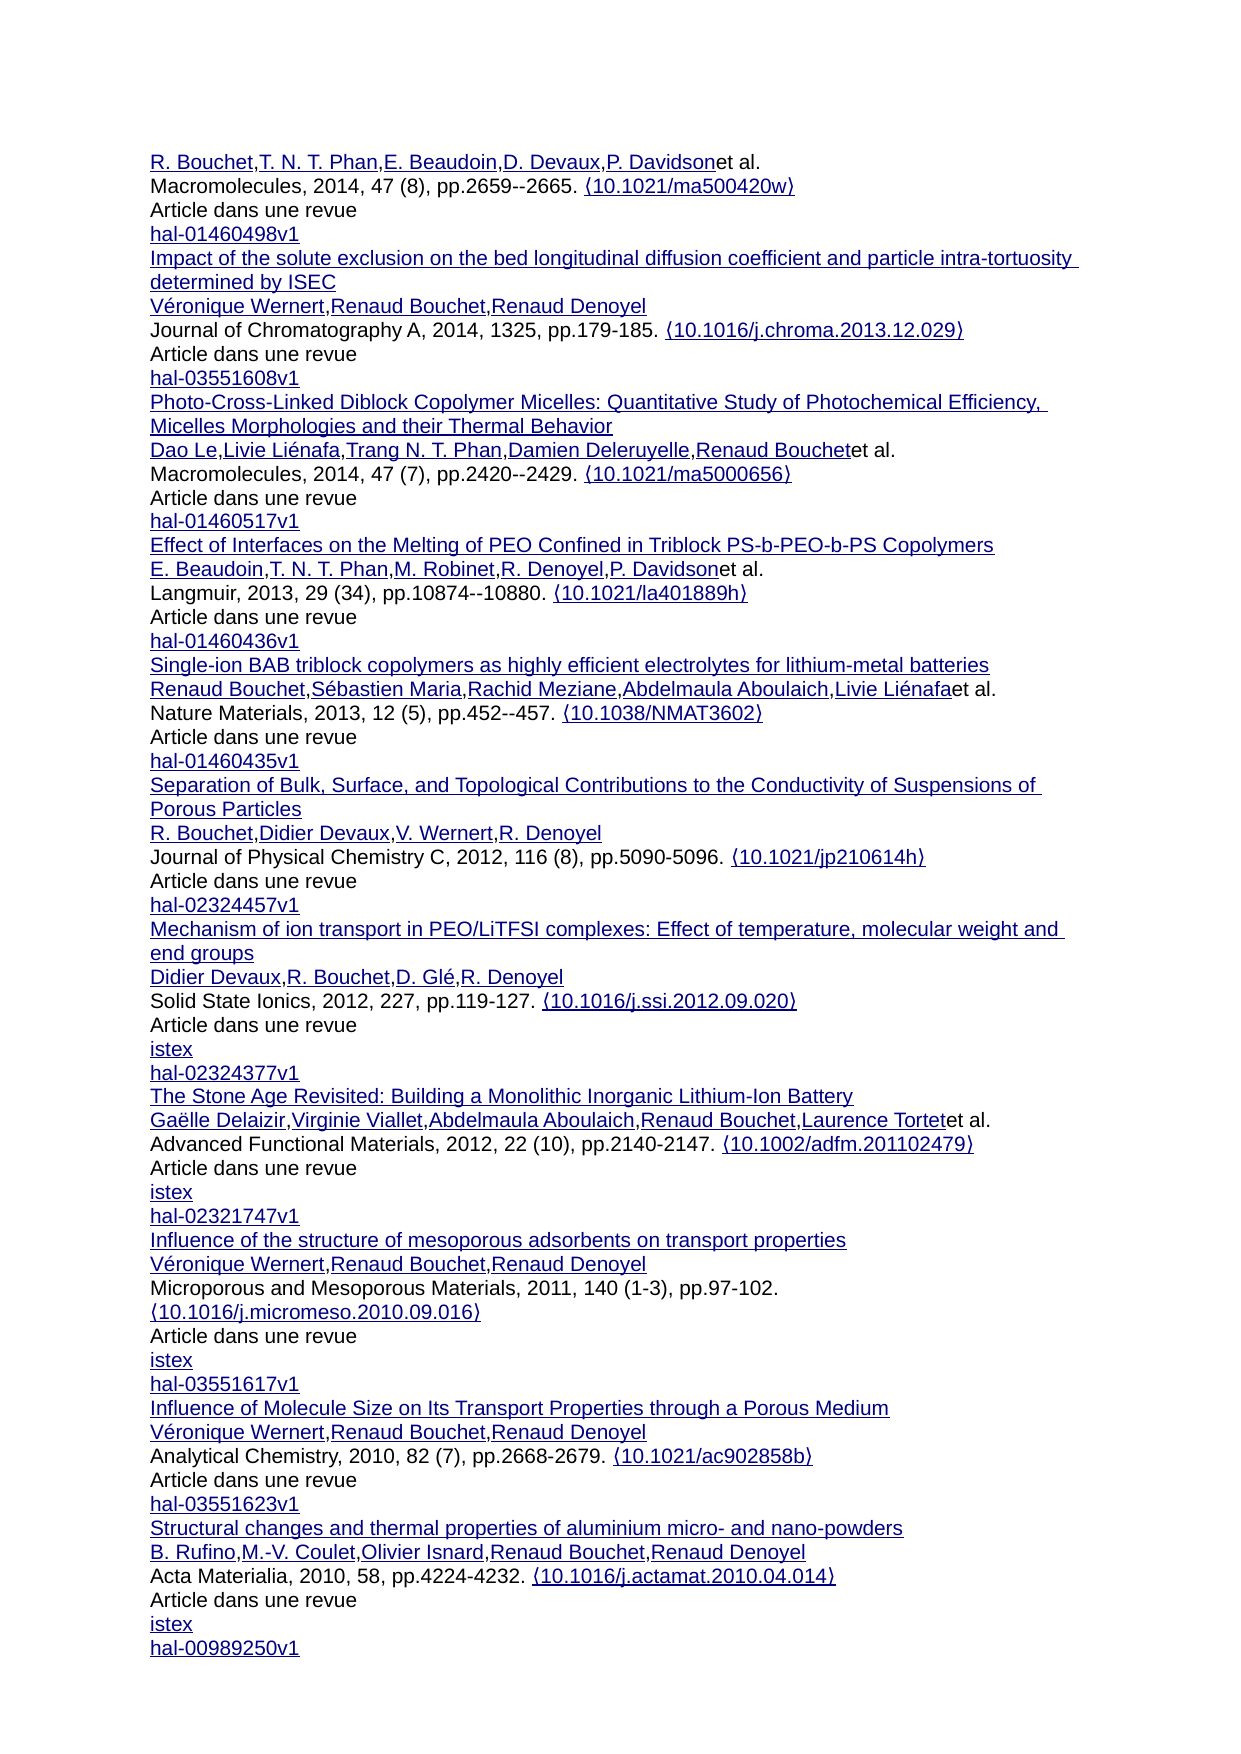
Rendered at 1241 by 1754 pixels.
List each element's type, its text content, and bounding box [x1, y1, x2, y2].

table_cell Single-ion BAB triblock copolymers as highly efficient electrolytes for lithium-metal batteries Renaud Bouchet,Sébastien Maria,Rachid Meziane,Abdelmaula Aboulaich,Livie Liénafaet al. Nature Materials, 2013, 12 (5), pp.452--457. ⟨10.1038/NMAT3602⟩ Article dans une revue hal-01460435v1 [150, 653, 1090, 773]
table_cell Influence of Molecule Size on Its Transport Properties through a Porous Medium Véronique Wernert,Renaud Bouchet,Renaud Denoyel Analytical Chemistry, 2010, 82 (7), pp.2668-2679. ⟨10.1021/ac902858b⟩ Article dans une revue hal-03551623v1 [150, 1396, 1090, 1516]
table_cell Effect of Interfaces on the Melting of PEO Confined in Triblock PS-b-PEO-b-PS Copolymers E. Beaudoin,T. N. T. Phan,M. Robinet,R. Denoyel,P. Davidsonet al. Langmuir, 2013, 29 (34), pp.10874--10880. ⟨10.1021/la401889h⟩ Article dans une revue hal-01460436v1 [150, 533, 1090, 653]
table_cell Impact of the solute exclusion on the bed longitudinal diffusion coefficient and particle intra-tortuosity determined by ISEC Véronique Wernert,Renaud Bouchet,Renaud Denoyel Journal of Chromatography A, 2014, 1325, pp.179-185. ⟨10.1016/j.chroma.2013.12.029⟩ Article dans une revue hal-03551608v1 [150, 246, 1090, 389]
table_cell Mechanism of ion transport in PEO/LiTFSI complexes: Effect of temperature, molecular weight and end groups Didier Devaux,R. Bouchet,D. Glé,R. Denoyel Solid State Ionics, 2012, 227, pp.119-127. ⟨10.1016/j.ssi.2012.09.020⟩ Article dans une revue istex hal-02324377v1 [150, 917, 1090, 1084]
table_cell Photo-Cross-Linked Diblock Copolymer Micelles: Quantitative Study of Photochemical Efficiency, Micelles Morphologies and their Thermal Behavior Dao Le,Livie Liénafa,Trang N. T. Phan,Damien Deleruyelle,Renaud Bouchetet al. Macromolecules, 2014, 47 (7), pp.2420--2429. ⟨10.1021/ma5000656⟩ Article dans une revue hal-01460517v1 [150, 390, 1090, 533]
table_cell R. Bouchet,T. N. T. Phan,E. Beaudoin,D. Devaux,P. Davidsonet al. Macromolecules, 2014, 47 (8), pp.2659--2665. ⟨10.1021/ma500420w⟩ Article dans une revue hal-01460498v1 [150, 150, 1090, 246]
table_cell Separation of Bulk, Surface, and Topological Contributions to the Conductivity of Suspensions of Porous Particles R. Bouchet,Didier Devaux,V. Wernert,R. Denoyel Journal of Physical Chemistry C, 2012, 116 (8), pp.5090-5096. ⟨10.1021/jp210614h⟩ Article dans une revue hal-02324457v1 [150, 773, 1090, 917]
table_cell The Stone Age Revisited: Building a Monolithic Inorganic Lithium-Ion Battery Gaëlle Delaizir,Virginie Viallet,Abdelmaula Aboulaich,Renaud Bouchet,Laurence Tortetet al. Advanced Functional Materials, 2012, 22 (10), pp.2140-2147. ⟨10.1002/adfm.201102479⟩ Article dans une revue istex hal-02321747v1 [150, 1084, 1090, 1228]
table_cell Structural changes and thermal properties of aluminium micro- and nano-powders B. Rufino,M.-V. Coulet,Olivier Isnard,Renaud Bouchet,Renaud Denoyel Acta Materialia, 2010, 58, pp.4224-4232. ⟨10.1016/j.actamat.2010.04.014⟩ Article dans une revue istex hal-00989250v1 [150, 1516, 1090, 1659]
table_cell Influence of the structure of mesoporous adsorbents on transport properties Véronique Wernert,Renaud Bouchet,Renaud Denoyel Microporous and Mesoporous Materials, 2011, 140 (1-3), pp.97-102. ⟨10.1016/j.micromeso.2010.09.016⟩ Article dans une revue istex hal-03551617v1 [150, 1228, 1090, 1396]
